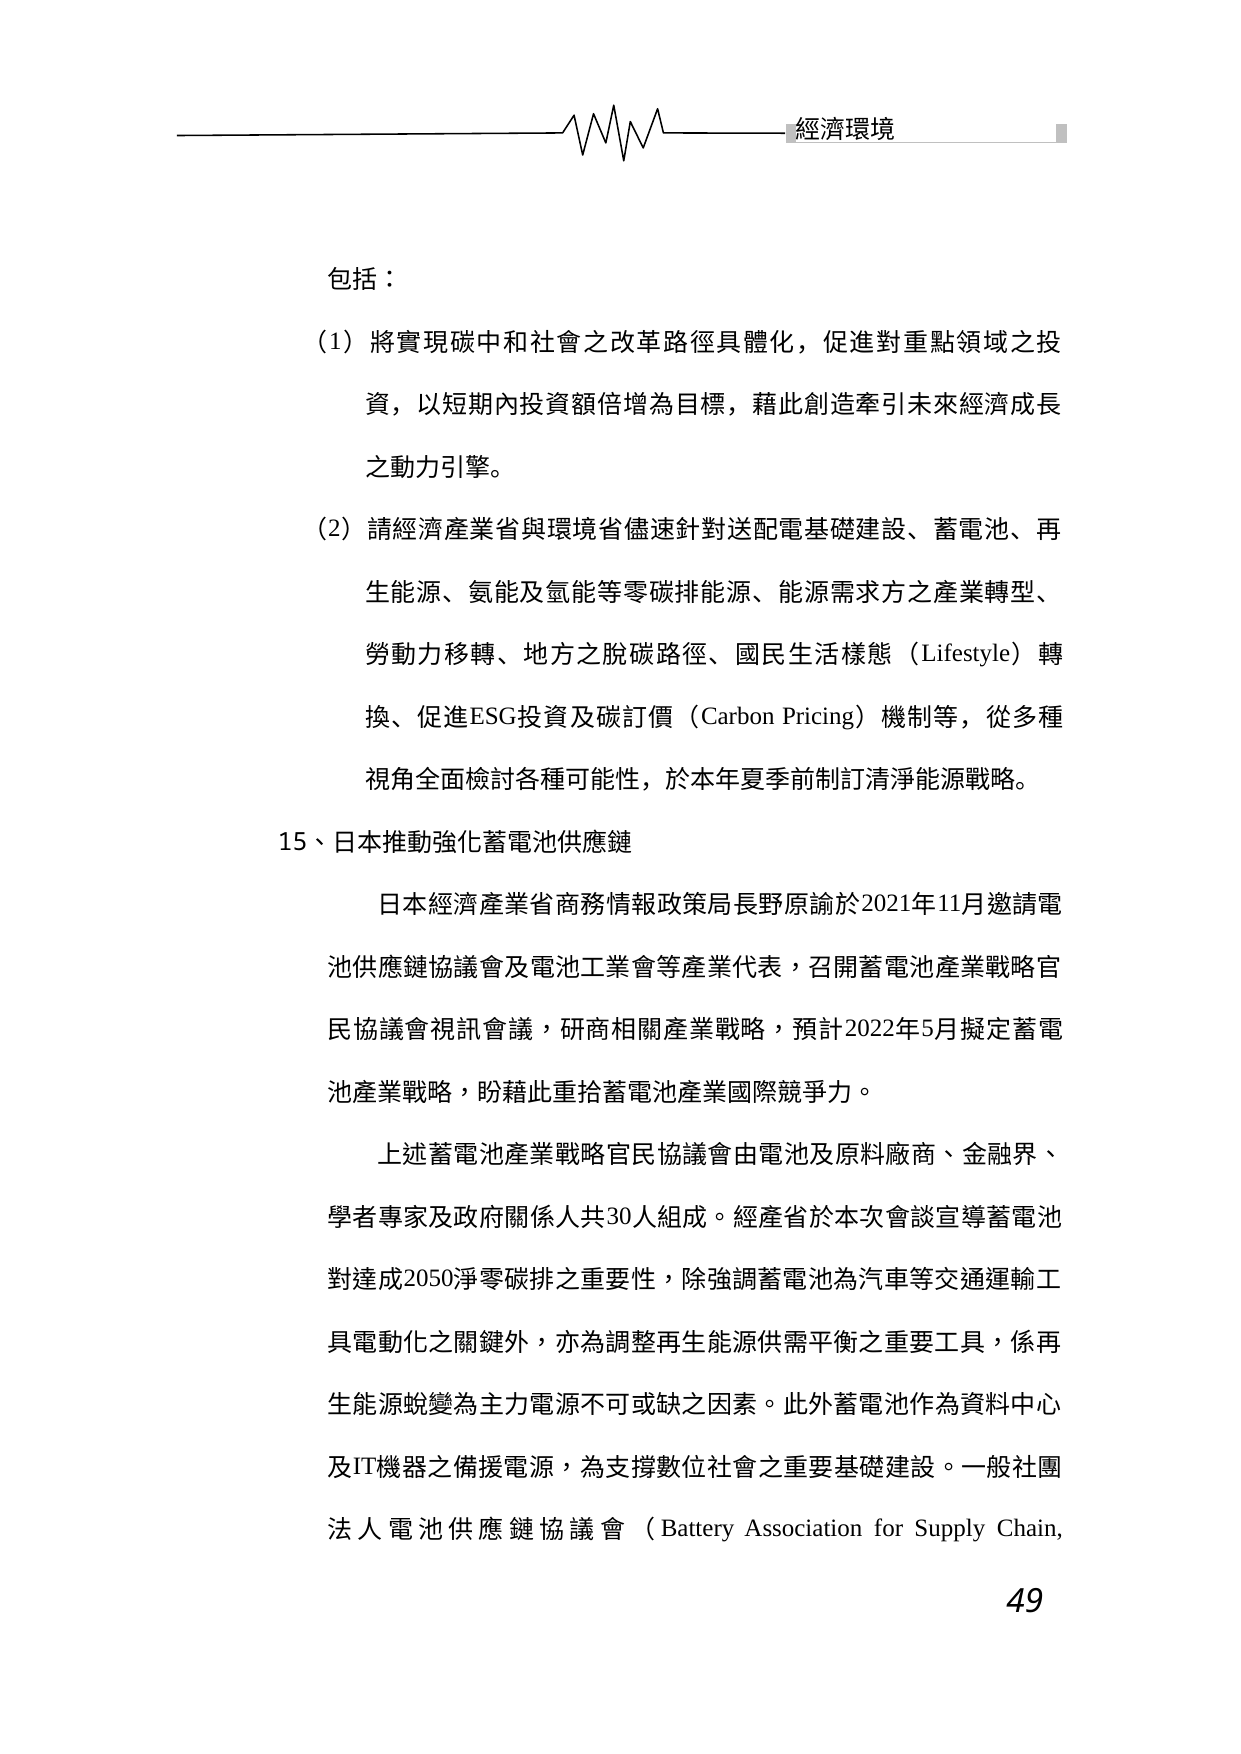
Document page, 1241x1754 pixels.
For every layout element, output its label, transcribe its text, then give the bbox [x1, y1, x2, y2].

text 日本經濟產業省商務情報政策局長野原諭於2021年11月邀請電池供應鏈協議會及電池工業會等產業代表，召開蓄電池產業戰略官民協議會視訊會議，研商相關產業戰略，預計2022年5月擬定蓄電池產業戰略，盼藉此重拾蓄電池產業國際競爭力。 [327, 861, 1063, 1111]
text 上述蓄電池產業戰略官民協議會由電池及原料廠商、金融界、學者專家及政府關係人共30人組成。經產省於本次會談宣導蓄電池對達成2050淨零碳排之重要性，除強調蓄電池為汽車等交通運輸工具電動化之關鍵外，亦為調整再生能源供需平衡之重要工具，係再生能源蛻變為主力電源不可或缺之因素。此外蓄電池作為資料中心及IT機器之備援電源，為支撐數位社會之重要基礎建設。一般社團法人電池供應鏈協議會（Battery Association for Supply Chain, [327, 1111, 1063, 1549]
text （1）將實現碳中和社會之改革路徑具體化，促進對重點領域之投資，以短期內投資額倍增為目標，藉此創造牽引未來經濟成長之動力引擎。 [302, 299, 1063, 486]
text 包括： [327, 236, 1063, 299]
text 15、日本推動強化蓄電池供應鏈 [277, 799, 1063, 861]
text （2）請經濟產業省與環境省儘速針對送配電基礎建設、蓄電池、再生能源、氨能及氫能等零碳排能源、能源需求方之產業轉型、勞動力移轉、地方之脫碳路徑、國民生活樣態（Lifestyle）轉換、促進ESG投資及碳訂價（Carbon Pricing）機制等，從多種視角全面檢討各種可能性，於本年夏季前制訂清淨能源戰略。 [302, 486, 1063, 799]
